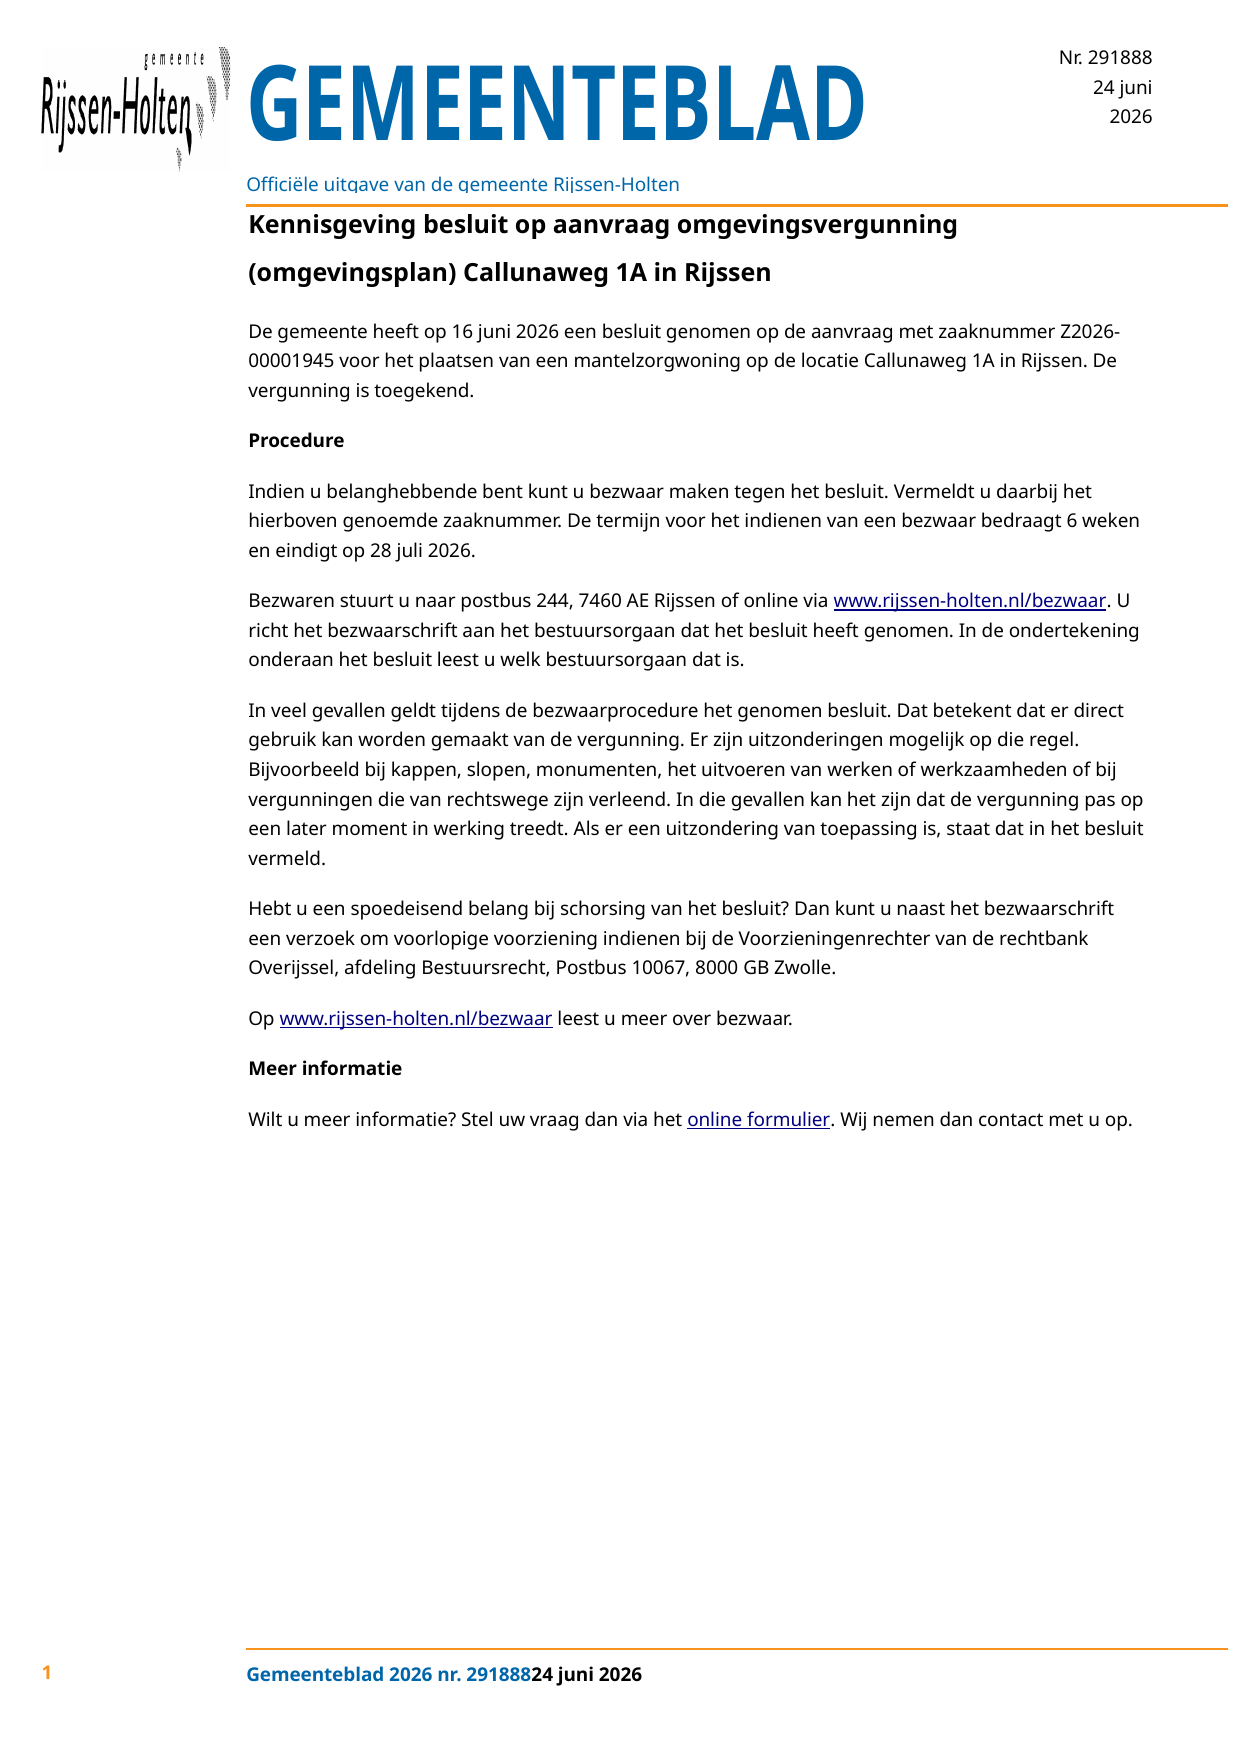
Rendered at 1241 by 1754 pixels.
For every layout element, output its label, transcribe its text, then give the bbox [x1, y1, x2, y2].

text Wilt u meer informatie? Stel uw vraag dan via het online formulier. Wij nemen dan contact met u op. [248, 1106, 1152, 1132]
text Meer informatie [248, 1055, 1152, 1081]
text In veel gevallen geldt tijdens de bezwaarprocedure het genomen besluit. Dat betekent dat er direct gebruik kan worden gemaakt van de vergunning. Er zijn uitzonderingen mogelijk op die regel. Bijvoorbeeld bij kappen, slopen, monumenten, het uitvoeren van werken of werkzaamheden of bij vergunningen die van rechtswege zijn verleend. In die gevallen kan het zijn dat de vergunning pas op een later moment in werking treedt. Als er een uitzondering van toepassing is, staat dat in het besluit vermeld. [248, 697, 1152, 871]
text Op www.rijssen-holten.nl/bezwaar leest u meer over bezwaar. [248, 1005, 1152, 1031]
text Kennisgeving besluit op aanvraag omgevingsvergunning (omgevingsplan) Callunaweg 1A in Rijssen [248, 207, 1152, 288]
text De gemeente heeft op 16 juni 2026 een besluit genomen op de aanvraag met zaaknummer Z2026-00001945 voor het plaatsen van een mantelzorgwoning op de locatie Callunaweg 1A in Rijssen. De vergunning is toegekend. [248, 318, 1152, 403]
text Hebt u een spoedeisend belang bij schorsing van het besluit? Dan kunt u naast het bezwaarschrift een verzoek om voorlopige voorziening indienen bij de Voorzieningenrechter van de rechtbank Overijssel, afdeling Bestuursrecht, Postbus 10067, 8000 GB Zwolle. [248, 895, 1152, 980]
picture [41, 47, 231, 172]
text Bezwaren stuurt u naar postbus 244, 7460 AE Rijssen of online via www.rijssen-holten.nl/bezwaar. U richt het bezwaarschrift aan het bestuursorgaan dat het besluit heeft genomen. In de ondertekening onderaan het besluit leest u welk bestuursorgaan dat is. [248, 587, 1152, 672]
text Procedure [248, 427, 1152, 453]
text Indien u belanghebbende bent kunt u bezwaar maken tegen het besluit. Vermeldt u daarbij het hierboven genoemde zaaknummer. De termijn voor het indienen van een bezwaar bedraagt 6 weken en eindigt op 28 juli 2026. [248, 478, 1152, 563]
